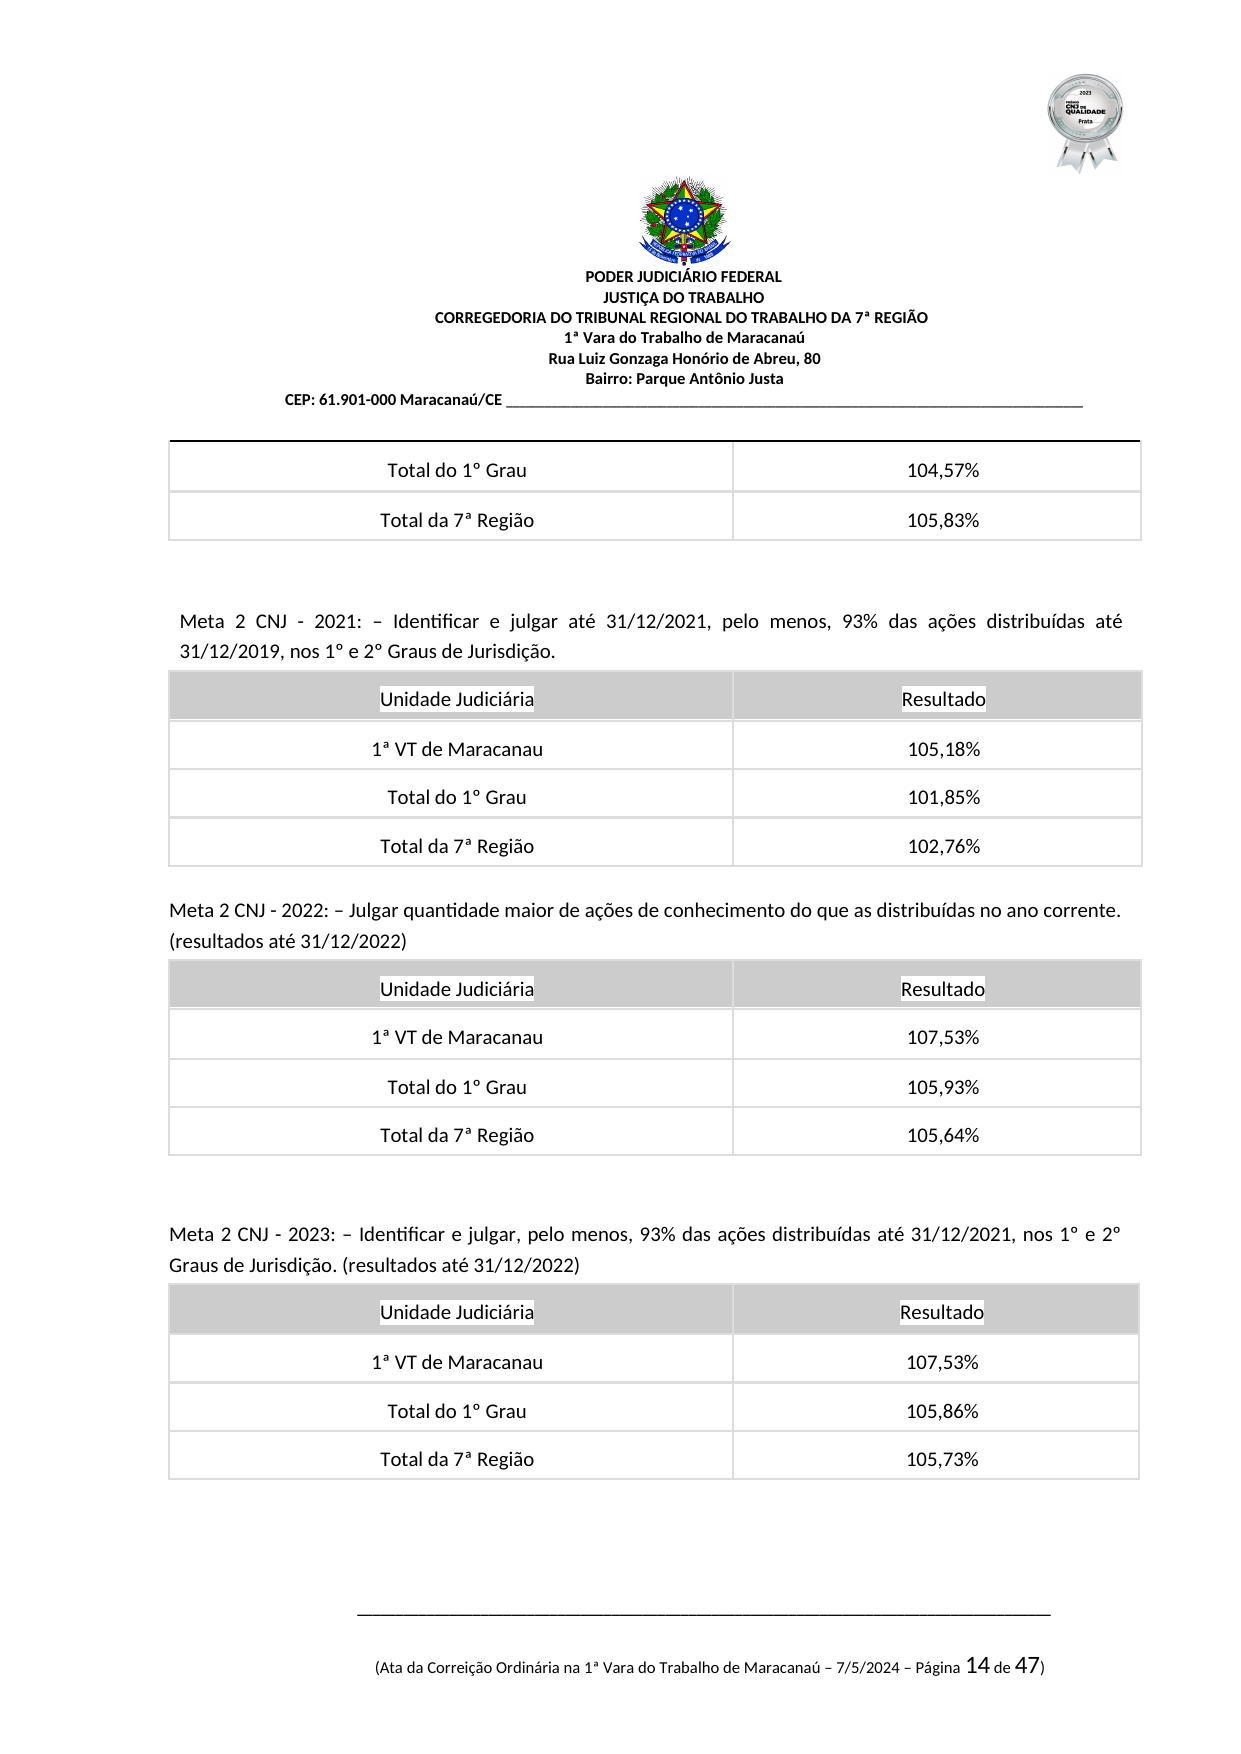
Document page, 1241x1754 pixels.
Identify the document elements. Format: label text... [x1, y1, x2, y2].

table_cell Total da 7ª Região [170, 493, 732, 539]
table_cell Total do 1º Grau [170, 770, 732, 816]
table_cell 1ª VT de Maracanau [170, 722, 732, 768]
table_header Unidade Judiciária [170, 961, 732, 1007]
table_header Unidade Judiciária [170, 1285, 732, 1333]
table_header Resultado [734, 672, 1141, 719]
text Meta 2 CNJ - 2023: – Identificar e julgar, pelo menos, 93% das ações distribuídas até 31/12/2021, nos 1º e 2º Graus de Jurisdição. (resultados até 31/12/2022) [169, 1221, 1124, 1278]
table_cell Total da 7ª Região [170, 819, 732, 865]
text Meta 2 CNJ - 2022: – Julgar quantidade maior de ações de conhecimento do que as distribuídas no ano corrente. (resultados até 31/12/2022) [169, 898, 1124, 954]
picture [1047, 73, 1124, 175]
table_cell 105,93% [734, 1060, 1140, 1106]
picture [634, 175, 733, 267]
table_cell 102,76% [734, 819, 1141, 865]
table_cell 105,64% [734, 1108, 1140, 1154]
table_cell 105,83% [734, 493, 1140, 539]
table_header Resultado [734, 961, 1140, 1007]
table_cell 105,73% [734, 1432, 1138, 1478]
table_cell 1ª VT de Maracanau [170, 1010, 732, 1057]
table_cell 101,85% [734, 770, 1141, 816]
table_cell Total do 1º Grau [170, 442, 732, 490]
text Meta 2 CNJ - 2021: – Identificar e julgar até 31/12/2021, pelo menos, 93% das ações distribuídas até 31/12/2019, nos 1º e 2º Graus de Jurisdição. [179, 608, 1124, 664]
table_cell 107,53% [734, 1010, 1140, 1057]
table_cell 107,53% [734, 1335, 1138, 1381]
table_cell 105,18% [734, 722, 1141, 768]
table_header Resultado [734, 1285, 1138, 1333]
table_cell 104,57% [734, 442, 1140, 490]
table_cell 105,86% [734, 1384, 1138, 1430]
table_cell Total do 1º Grau [170, 1384, 732, 1430]
table_cell Total da 7ª Região [170, 1432, 732, 1478]
table_cell 1ª VT de Maracanau [170, 1335, 732, 1381]
table_header Unidade Judiciária [170, 672, 732, 719]
table_cell Total da 7ª Região [170, 1108, 732, 1154]
table_cell Total do 1º Grau [170, 1060, 732, 1106]
